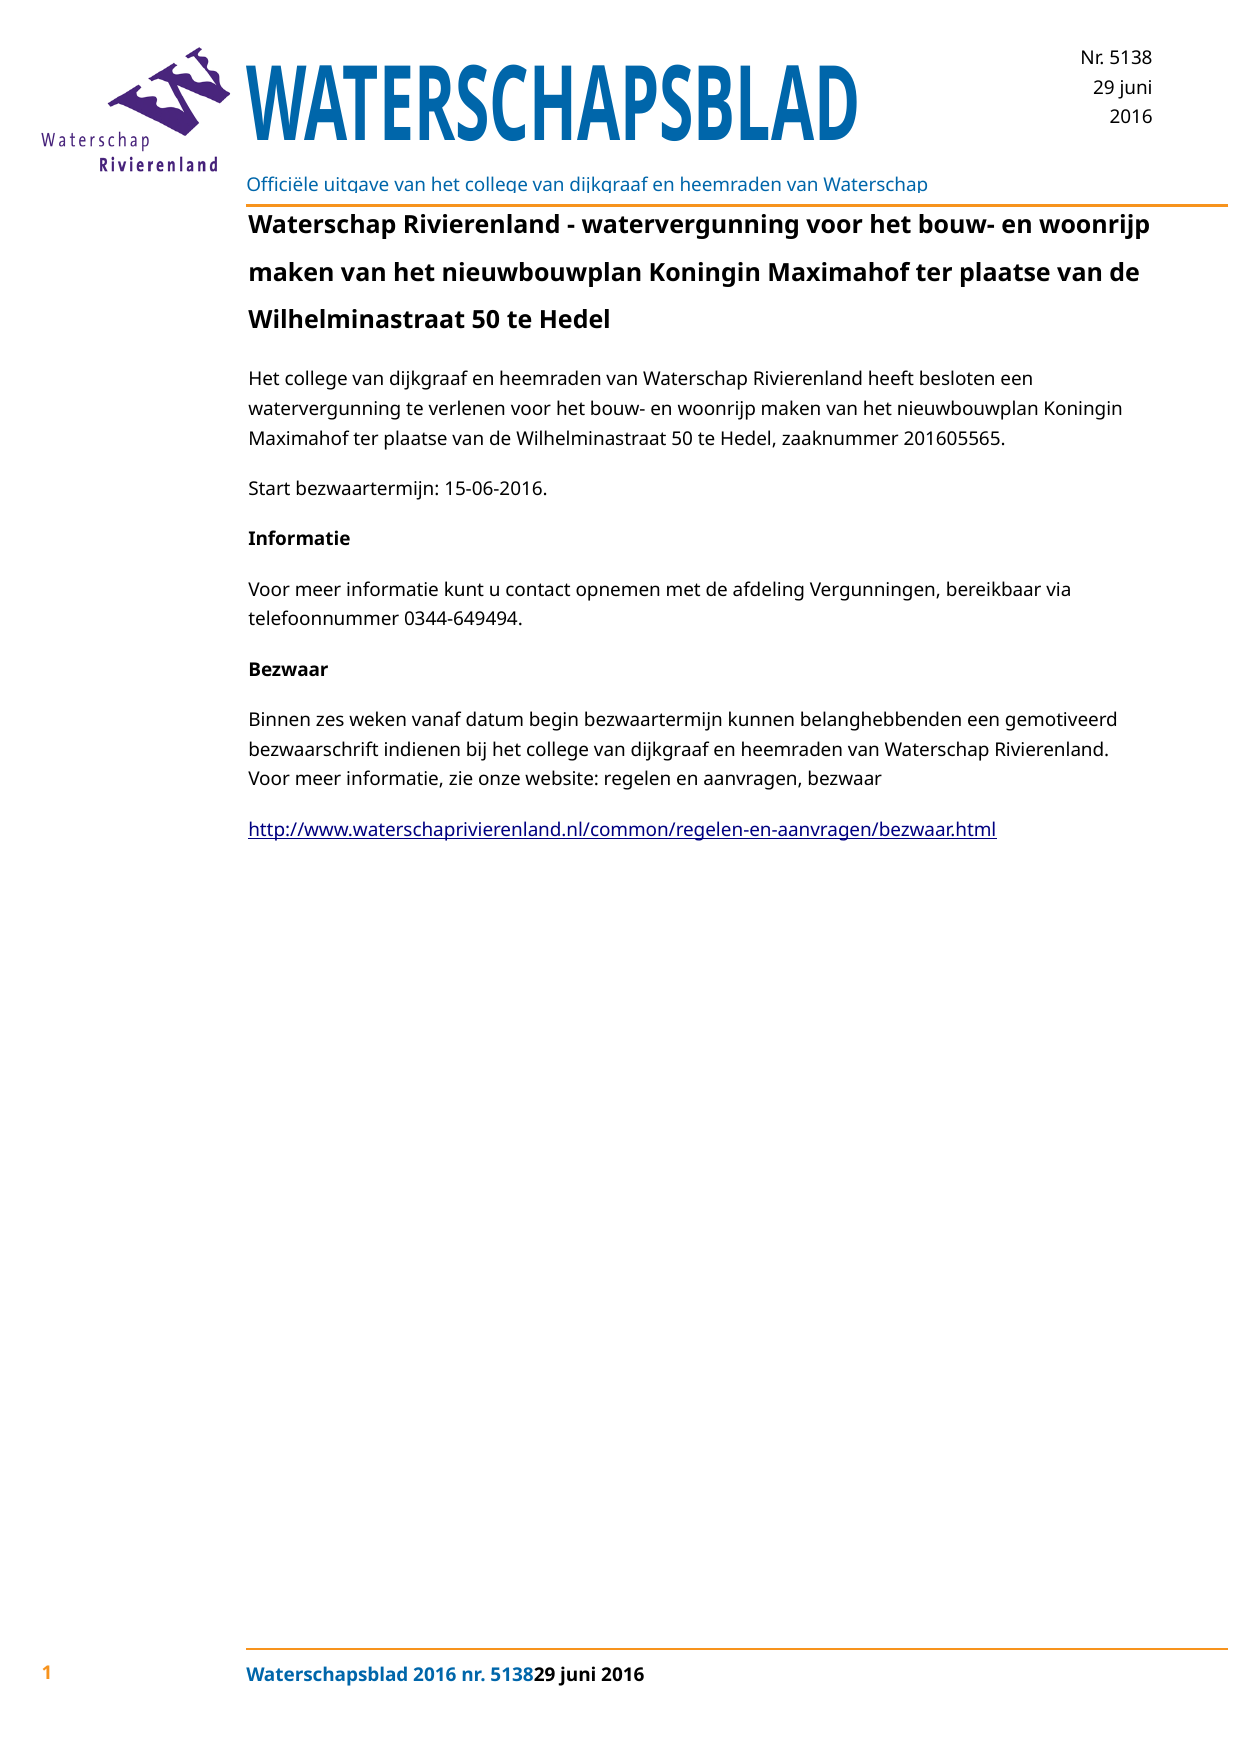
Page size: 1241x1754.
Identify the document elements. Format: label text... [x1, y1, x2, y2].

text Bezwaar [248, 656, 1152, 682]
text Waterschap Rivierenland - watervergunning voor het bouw- en woonrijp maken van het nieuwbouwplan Koningin Maximahof ter plaatse van de Wilhelminastraat 50 te Hedel [248, 207, 1152, 336]
text Voor meer informatie kunt u contact opnemen met de afdeling Vergunningen, bereikbaar via telefoonnummer 0344-649494. [248, 576, 1152, 631]
text Binnen zes weken vanaf datum begin bezwaartermijn kunnen belanghebbenden een gemotiveerd bezwaarschrift indienen bij het college van dijkgraaf en heemraden van Waterschap Rivierenland. Voor meer informatie, zie onze website: regelen en aanvragen, bezwaar [248, 706, 1152, 791]
text Het college van dijkgraaf en heemraden van Waterschap Rivierenland heeft besloten een watervergunning te verlenen voor het bouw- en woonrijp maken van het nieuwbouwplan Koningin Maximahof ter plaatse van de Wilhelminastraat 50 te Hedel, zaaknummer 201605565. [248, 366, 1152, 450]
picture [41, 47, 231, 172]
text http://www.waterschaprivierenland.nl/common/regelen-en-aanvragen/bezwaar.html [248, 816, 1152, 842]
text Start bezwaartermijn: 15-06-2016. [248, 475, 1152, 501]
text Informatie [248, 526, 1152, 551]
